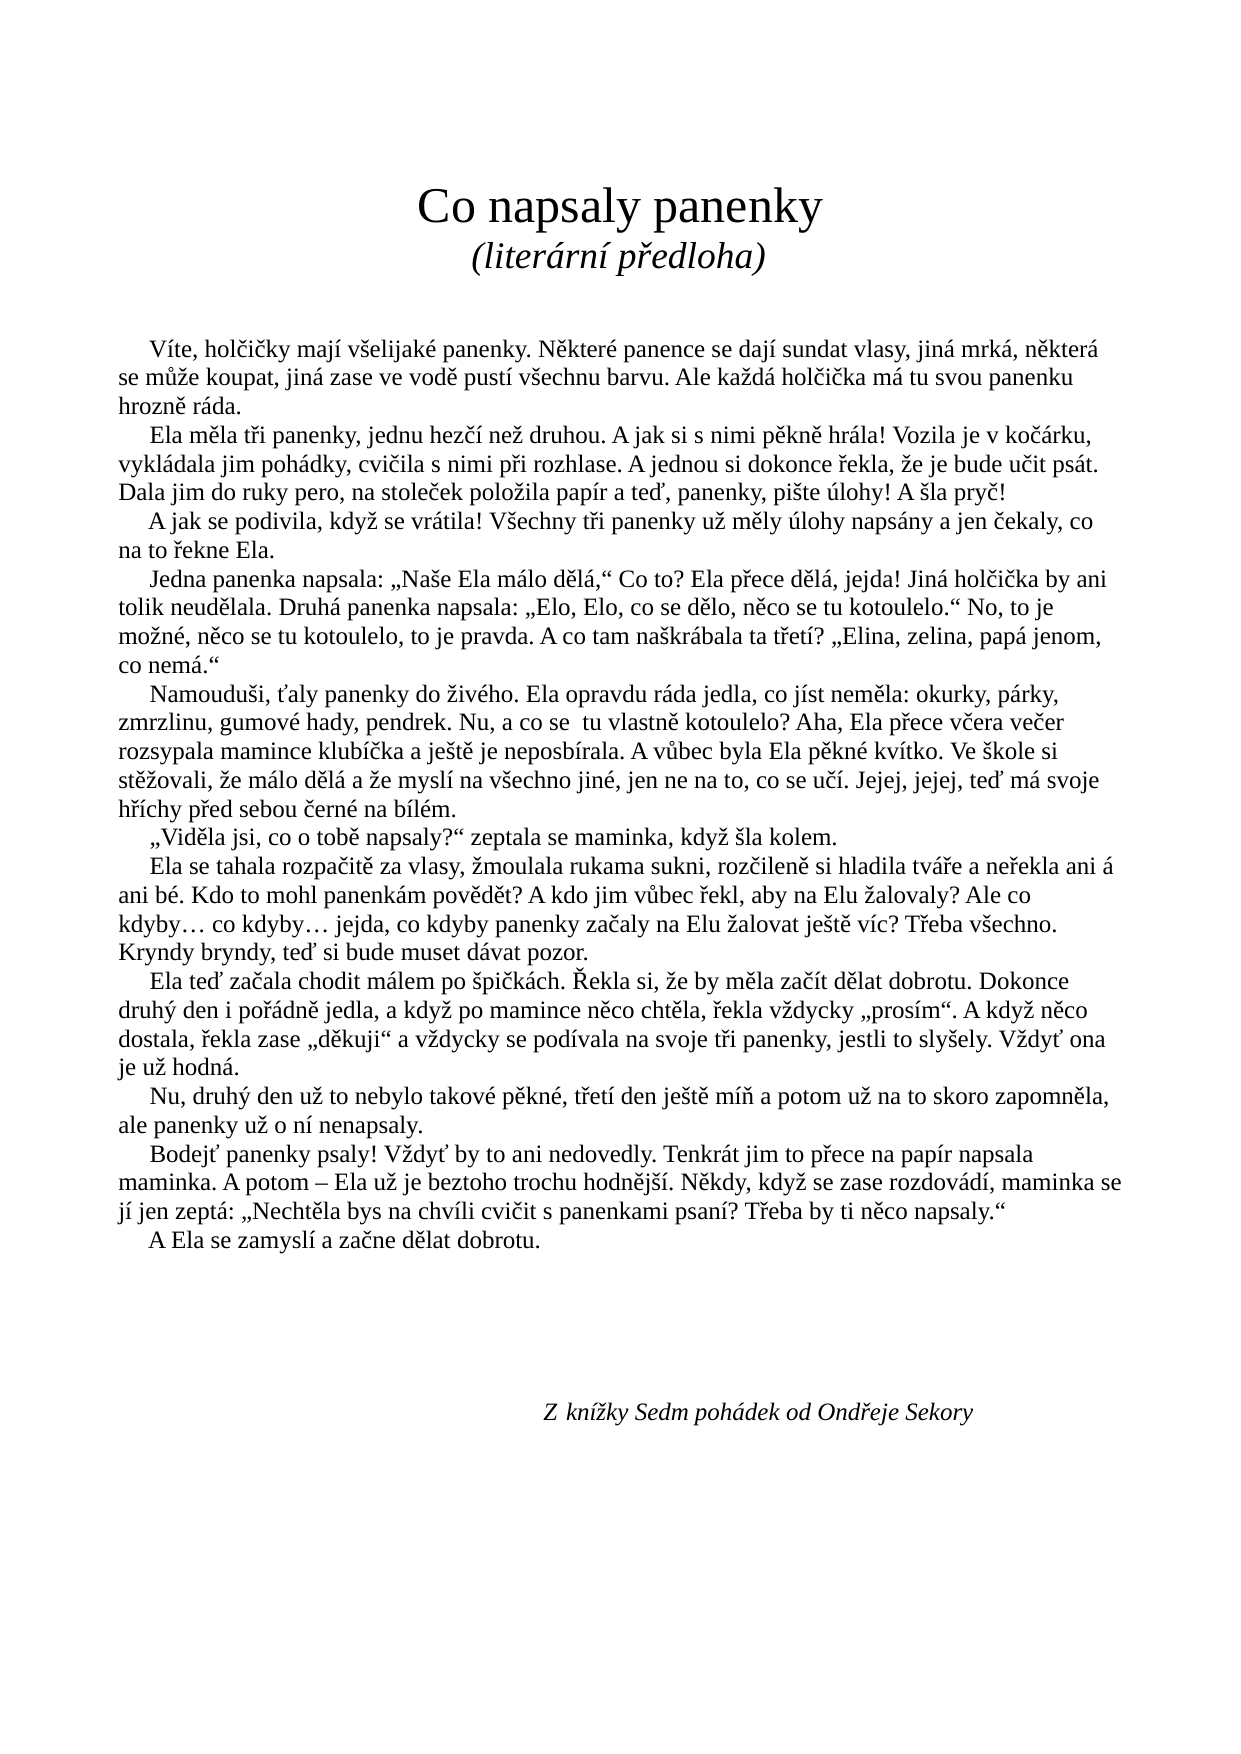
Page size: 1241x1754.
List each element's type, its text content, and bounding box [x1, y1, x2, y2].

text Ela se tahala rozpačitě za vlasy, žmoulala rukama sukni, rozčileně si hladila tváře a neřekla ani á ani bé. Kdo to mohl panenkám povědět? A kdo jim vůbec řekl, aby na Elu žalovaly? Ale co kdyby… co kdyby… jejda, co kdyby panenky začaly na Elu žalovat ještě víc? Třeba všechno. Kryndy bryndy, teď si bude muset dávat pozor. [118, 851, 1122, 966]
text Ela teď začala chodit málem po špičkách. Řekla si, že by měla začít dělat dobrotu. Dokonce druhý den i pořádně jedla, a když po mamince něco chtěla, řekla vždycky „prosím“. A když něco dostala, řekla zase „děkuji“ a vždycky se podívala na svoje tři panenky, jestli to slyšely. Vždyť ona je už hodná. [118, 966, 1122, 1081]
text Víte, holčičky mají všelijaké panenky. Některé panence se dají sundat vlasy, jiná mrká, některá se může koupat, jiná zase ve vodě pustí všechnu barvu. Ale každá holčička má tu svou panenku hrozně ráda. [118, 334, 1122, 420]
text Nu, druhý den už to nebylo takové pěkné, třetí den ještě míň a potom už na to skoro zapomněla, ale panenky už o ní nenapsaly. [118, 1081, 1122, 1139]
text Jedna panenka napsala: „Naše Ela málo dělá,“ Co to? Ela přece dělá, jejda! Jiná holčička by ani tolik neudělala. Druhá panenka napsala: „Elo, Elo, co se dělo, něco se tu kotoulelo.“ No, to je možné, něco se tu kotoulelo, to je pravda. A co tam naškrábala ta třetí? „Elina, zelina, papá jenom, co nemá.“ [118, 564, 1122, 679]
title Co napsaly panenky [118, 176, 1122, 233]
subtitle Z knížky Sedm pohádek od Ondřeje Sekory [118, 1397, 1122, 1426]
title (literární předloha) [118, 233, 1122, 276]
text „Viděla jsi, co o tobě napsaly?“ zeptala se maminka, když šla kolem. [118, 822, 1122, 851]
text Namouduši, ťaly panenky do živého. Ela opravdu ráda jedla, co jíst neměla: okurky, párky, zmrzlinu, gumové hady, pendrek. Nu, a co se tu vlastně kotoulelo? Aha, Ela přece včera večer rozsypala mamince klubíčka a ještě je neposbírala. A vůbec byla Ela pěkné kvítko. Ve škole si stěžovali, že málo dělá a že myslí na všechno jiné, jen ne na to, co se učí. Jejej, jejej, teď má svoje hříchy před sebou černé na bílém. [118, 679, 1122, 822]
text A jak se podivila, když se vrátila! Všechny tři panenky už měly úlohy napsány a jen čekaly, co na to řekne Ela. [118, 506, 1122, 564]
text Ela měla tři panenky, jednu hezčí než druhou. A jak si s nimi pěkně hrála! Vozila je v kočárku, vykládala jim pohádky, cvičila s nimi při rozhlase. A jednou si dokonce řekla, že je bude učit psát. Dala jim do ruky pero, na stoleček položila papír a teď, panenky, pište úlohy! A šla pryč! [118, 420, 1122, 506]
text Bodejť panenky psaly! Vždyť by to ani nedovedly. Tenkrát jim to přece na papír napsala maminka. A potom – Ela už je beztoho trochu hodnější. Někdy, když se zase rozdovádí, maminka se jí jen zeptá: „Nechtěla bys na chvíli cvičit s panenkami psaní? Třeba by ti něco napsaly.“ [118, 1139, 1122, 1225]
text A Ela se zamyslí a začne dělat dobrotu. [118, 1225, 1122, 1254]
